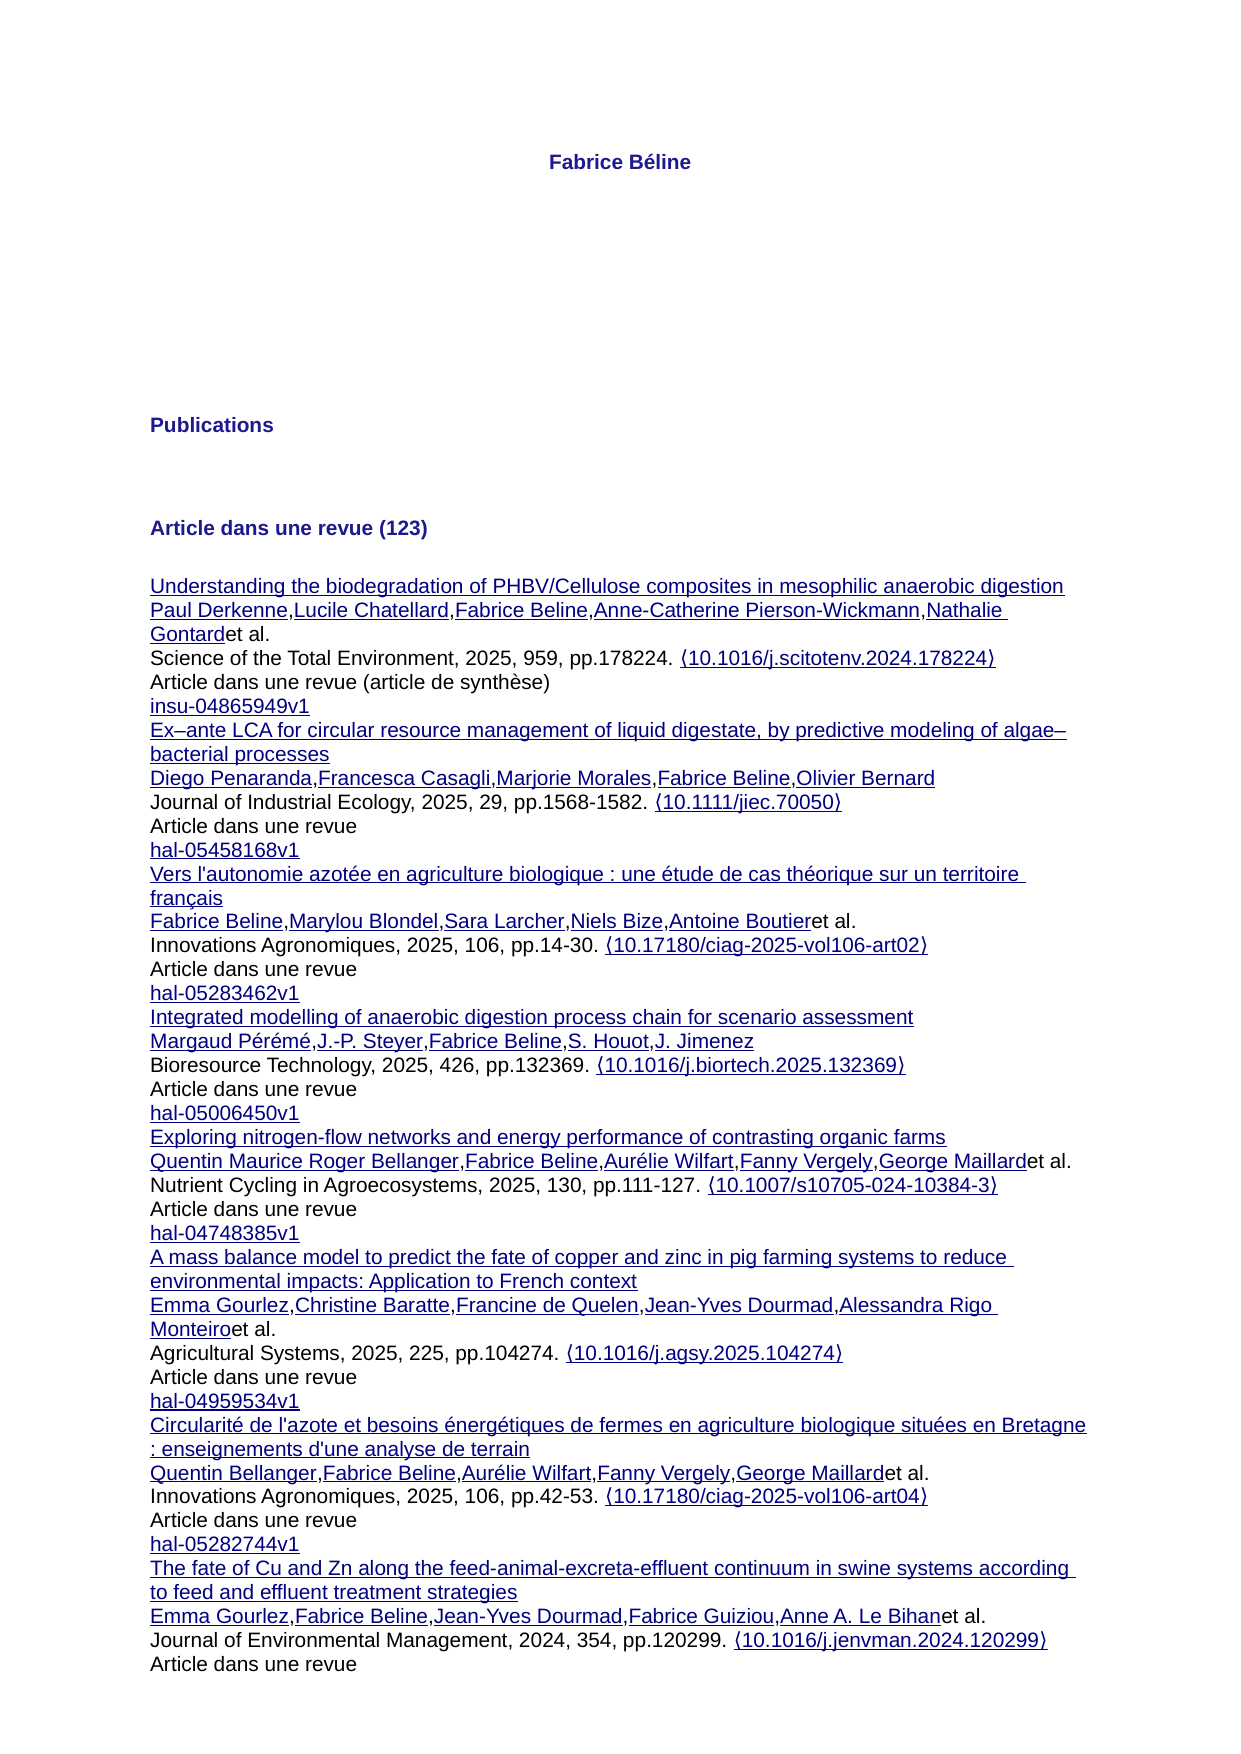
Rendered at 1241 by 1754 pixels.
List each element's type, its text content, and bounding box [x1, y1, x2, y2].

table_cell Circularité de l'azote et besoins énergétiques de fermes en agriculture biologique situées en Bretagne : enseignements d'une analyse de terrain Quentin Bellanger,Fabrice Beline,Aurélie Wilfart,Fanny Vergely,George Maillardet al. Innovations Agronomiques, 2025, 106, pp.42-53. ⟨10.17180/ciag-2025-vol106-art04⟩ Article dans une revue hal-05282744v1 [150, 1413, 1090, 1556]
subtitle Publications [150, 412, 1090, 436]
table_cell The fate of Cu and Zn along the feed-animal-excreta-effluent continuum in swine systems according to feed and effluent treatment strategies Emma Gourlez,Fabrice Beline,Jean-Yves Dourmad,Fabrice Guiziou,Anne A. Le Bihanet al. Journal of Environmental Management, 2024, 354, pp.120299. ⟨10.1016/j.jenvman.2024.120299⟩ Article dans une revue [150, 1556, 1090, 1676]
subtitle Fabrice Béline [150, 150, 1090, 174]
table_cell Integrated modelling of anaerobic digestion process chain for scenario assessment Margaud Pérémé,J.-P. Steyer,Fabrice Beline,S. Houot,J. Jimenez Bioresource Technology, 2025, 426, pp.132369. ⟨10.1016/j.biortech.2025.132369⟩ Article dans une revue hal-05006450v1 [150, 1005, 1090, 1125]
table_header Understanding the biodegradation of PHBV/Cellulose composites in mesophilic anaerobic digestion Paul Derkenne,Lucile Chatellard,Fabrice Beline,Anne-Catherine Pierson-Wickmann,Nathalie Gontardet al. Science of the Total Environment, 2025, 959, pp.178224. ⟨10.1016/j.scitotenv.2024.178224⟩ Article dans une revue (article de synthèse) insu-04865949v1 [150, 574, 1090, 718]
table_cell Vers l'autonomie azotée en agriculture biologique : une étude de cas théorique sur un territoire français Fabrice Beline,Marylou Blondel,Sara Larcher,Niels Bize,Antoine Boutieret al. Innovations Agronomiques, 2025, 106, pp.14-30. ⟨10.17180/ciag-2025-vol106-art02⟩ Article dans une revue hal-05283462v1 [150, 861, 1090, 1005]
table_cell Exploring nitrogen-flow networks and energy performance of contrasting organic farms Quentin Maurice Roger Bellanger,Fabrice Beline,Aurélie Wilfart,Fanny Vergely,George Maillardet al. Nutrient Cycling in Agroecosystems, 2025, 130, pp.111-127. ⟨10.1007/s10705-024-10384-3⟩ Article dans une revue hal-04748385v1 [150, 1125, 1090, 1245]
table_cell Ex–ante LCA for circular resource management of liquid digestate, by predictive modeling of algae–bacterial processes Diego Penaranda,Francesca Casagli,Marjorie Morales,Fabrice Beline,Olivier Bernard Journal of Industrial Ecology, 2025, 29, pp.1568-1582. ⟨10.1111/jiec.70050⟩ Article dans une revue hal-05458168v1 [150, 718, 1090, 861]
subtitle Article dans une revue (123) [150, 516, 1090, 539]
table_cell A mass balance model to predict the fate of copper and zinc in pig farming systems to reduce environmental impacts: Application to French context Emma Gourlez,Christine Baratte,Francine de Quelen,Jean-Yves Dourmad,Alessandra Rigo Monteiroet al. Agricultural Systems, 2025, 225, pp.104274. ⟨10.1016/j.agsy.2025.104274⟩ Article dans une revue hal-04959534v1 [150, 1245, 1090, 1412]
